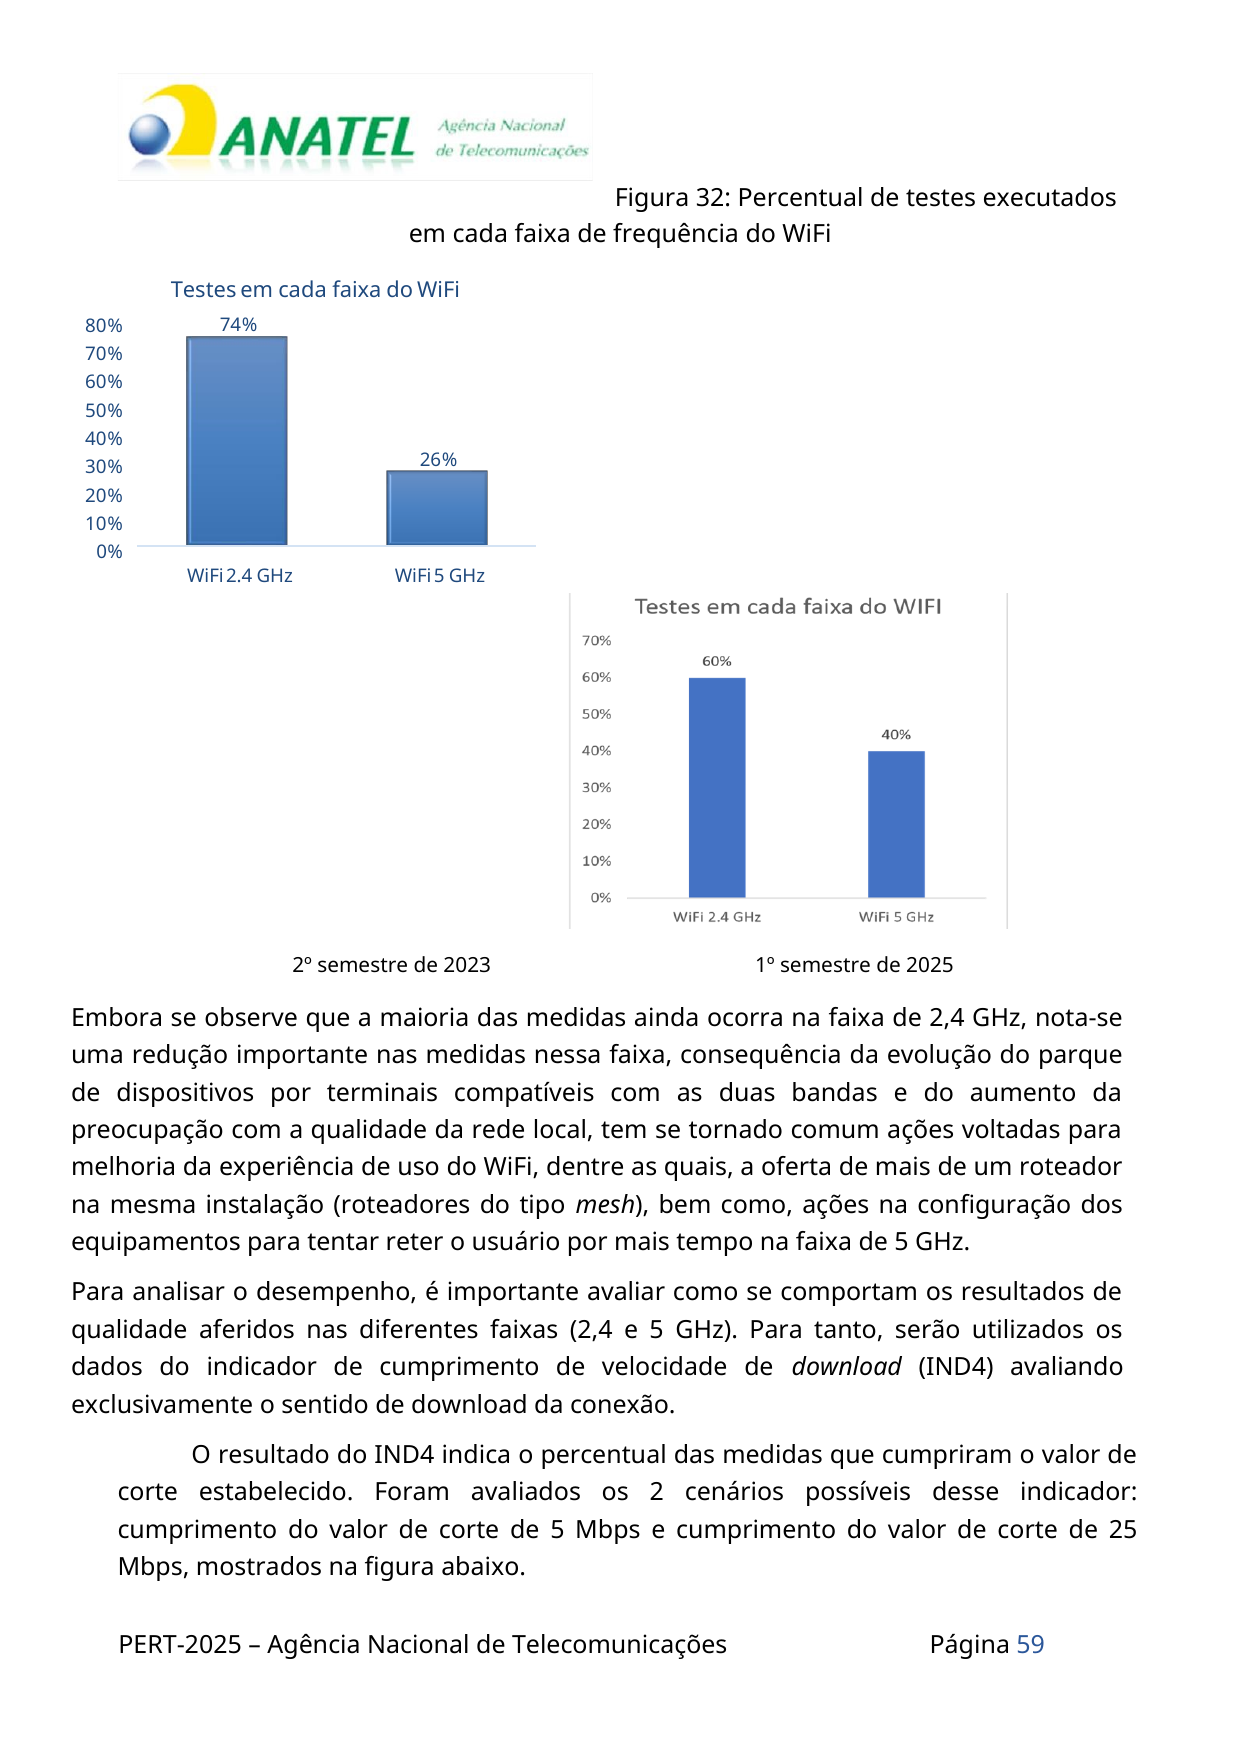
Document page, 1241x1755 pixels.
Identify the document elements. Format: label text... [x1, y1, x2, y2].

text Embora se observe que a maioria das medidas ainda ocorra na faixa de 2,4 GHz, nota-se uma redução importante nas medidas nessa faixa, consequência da evolução do parque de dispositivos por terminais compatíveis com as duas bandas e do aumento da preocupação com a qualidade da rede local, tem se tornado comum ações voltadas para melhoria da experiência de uso do WiFi, dentre as quais, a oferta de mais de um roteador na mesma instalação (roteadores do tipo mesh), bem como, ações na configuração dos equipamentos para tentar reter o usuário por mais tempo na faixa de 5 GHz. [71, 999, 1124, 1258]
subtitle Figura 32: Percentual de testes executados em cada faixa de frequência do WiFi [101, 180, 1139, 249]
text O resultado do IND4 indica o percentual das medidas que cumpriram o valor de corte estabelecido. Foram avaliados os 2 cenários possíveis desse indicador: cumprimento do valor de corte de 5 Mbps e cumprimento do valor de corte de 25 Mbps, mostrados na figura abaixo. [117, 1436, 1139, 1583]
text Para analisar o desempenho, é importante avaliar como se comportam os resultados de qualidade aferidos nas diferentes faixas (2,4 e 5 GHz). Para tanto, serão utilizados os dados do indicador de cumprimento de velocidade de download (IND4) avaliando exclusivamente o sentido de download da conexão. [71, 1274, 1124, 1420]
text 2º semestre de 2023 1º semestre de 2025 [238, 950, 1139, 979]
